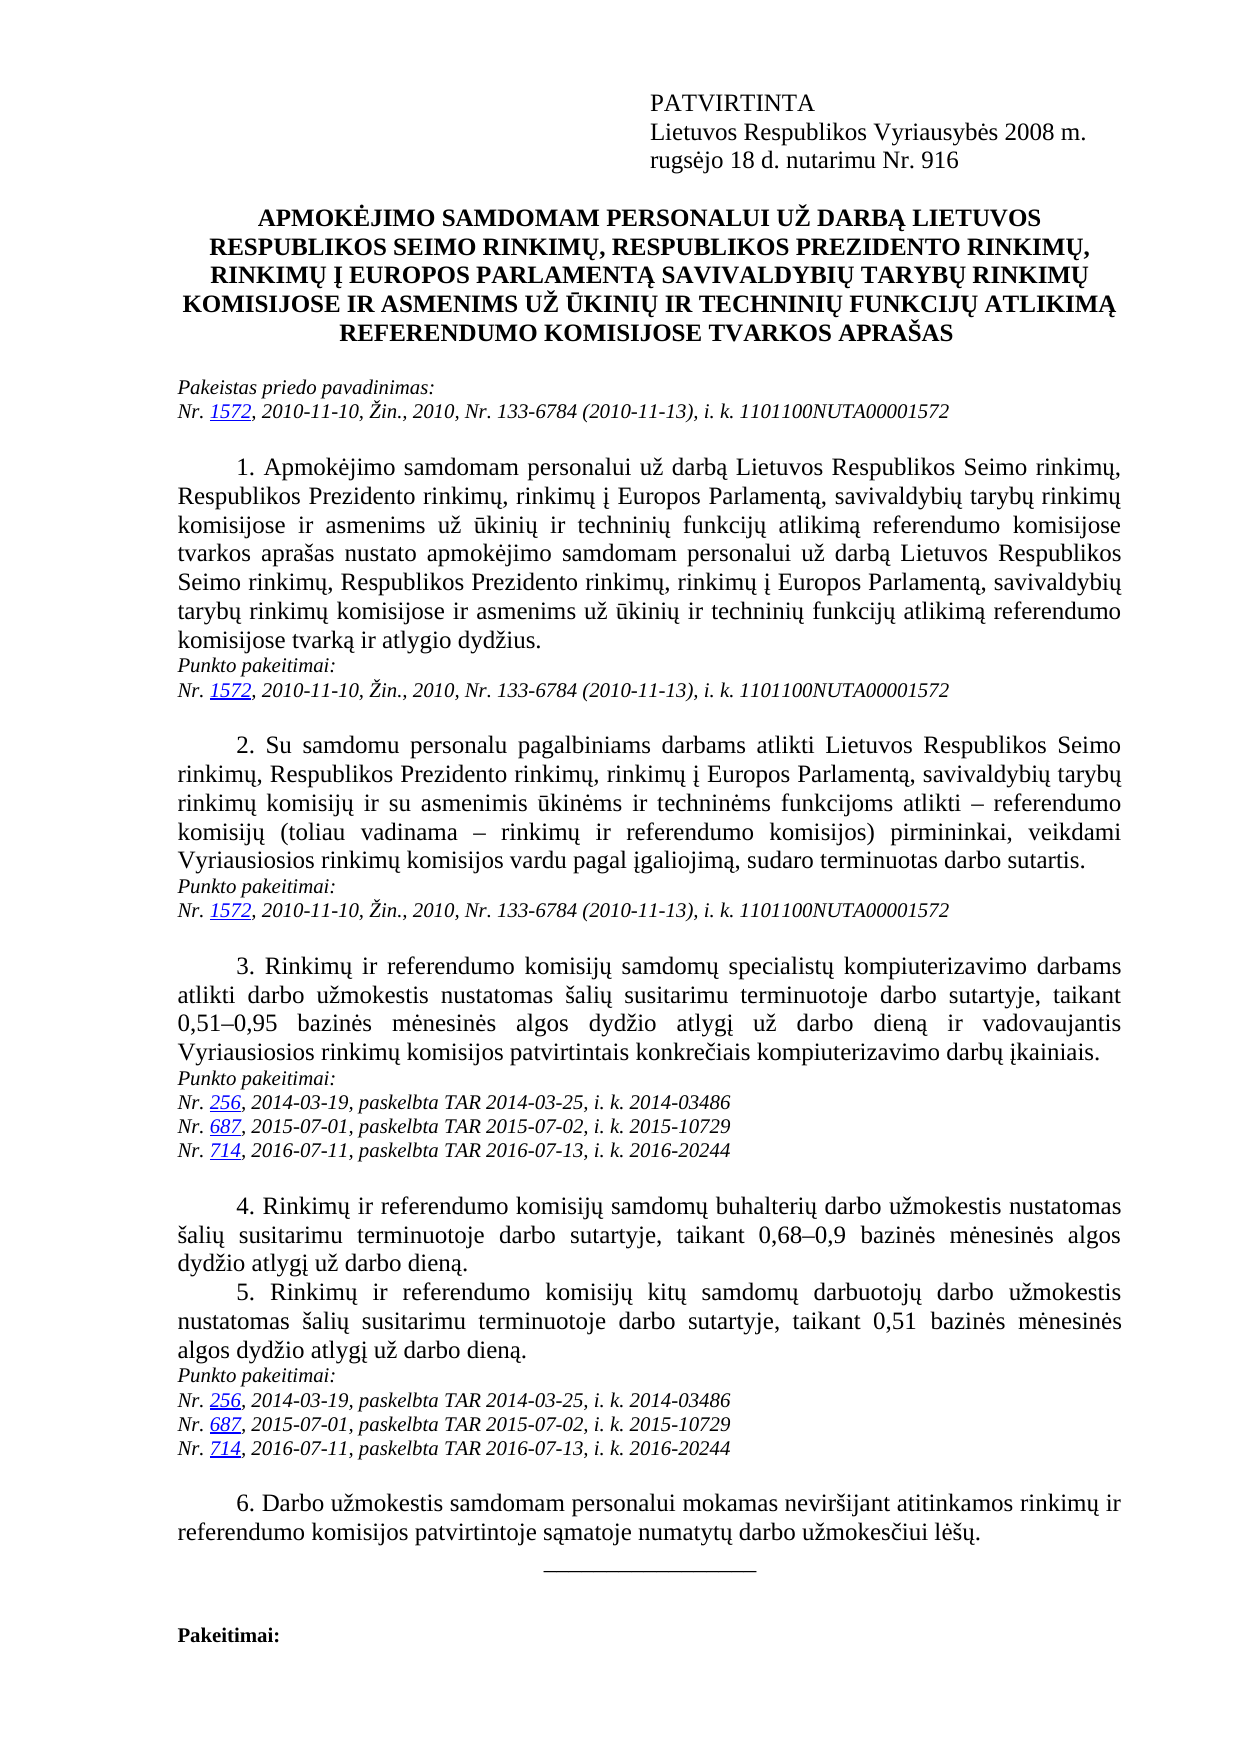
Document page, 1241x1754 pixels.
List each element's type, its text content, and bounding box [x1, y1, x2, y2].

text Punkto pakeitimai: [177, 874, 1122, 898]
text _________________ [177, 1546, 1122, 1575]
text Punkto pakeitimai: [177, 1363, 1122, 1387]
text Patvirtinta [650, 88, 1122, 117]
text Nr. 687, 2015-07-01, paskelbta TAR 2015-07-02, i. k. 2015-10729 [177, 1412, 1122, 1436]
text 3. Rinkimų ir referendumo komisijų samdomų specialistų kompiuterizavimo darbams atlikti darbo užmokestis nustatomas šalių susitarimu terminuotoje darbo sutartyje, taikant 0,51–0,95 bazinės mėnesinės algos dydžio atlygį už darbo dieną ir vadovaujantis Vyriausiosios rinkimų komisijos patvirtintais konkrečiais kompiuterizavimo darbų įkainiais. [177, 951, 1122, 1066]
text Lietuvos Respublikos Vyriausybės 2008 m. rugsėjo 18 d. nutarimu Nr. 916 [650, 117, 1122, 174]
text 6. Darbo užmokestis samdomam personalui mokamas neviršijant atitinkamos rinkimų ir referendumo komisijos patvirtintoje sąmatoje numatytų darbo užmokesčiui lėšų. [177, 1488, 1122, 1546]
text Nr. 256, 2014-03-19, paskelbta TAR 2014-03-25, i. k. 2014-03486 [177, 1387, 1122, 1412]
text Nr. 1572, 2010-11-10, Žin., 2010, Nr. 133-6784 (2010-11-13), i. k. 1101100NUTA00001572 [177, 677, 1122, 702]
text 5. Rinkimų ir referendumo komisijų kitų samdomų darbuotojų darbo užmokestis nustatomas šalių susitarimu terminuotoje darbo sutartyje, taikant 0,51 bazinės mėnesinės algos dydžio atlygį už darbo dieną. [177, 1277, 1122, 1363]
text Nr. 687, 2015-07-01, paskelbta TAR 2015-07-02, i. k. 2015-10729 [177, 1114, 1122, 1138]
text 4. Rinkimų ir referendumo komisijų samdomų buhalterių darbo užmokestis nustatomas šalių susitarimu terminuotoje darbo sutartyje, taikant 0,68–0,9 bazinės mėnesinės algos dydžio atlygį už darbo dieną. [177, 1191, 1122, 1277]
text Nr. 714, 2016-07-11, paskelbta TAR 2016-07-13, i. k. 2016-20244 [177, 1436, 1122, 1460]
text Apmokėjimo samdomam personalui už darbą Lietuvos Respublikos Seimo rinkimų, Respublikos Prezidento rinkimų, rinkimų į Europos Parlamentą SAVIVALDYBIŲ TARYBŲ RINKIMŲ komisijose ir asmenims už ūkinių IR techninių funkcijų atlikimą referendumo komisijose tvarkos aprašas [177, 203, 1122, 347]
text 2. Su samdomu personalu pagalbiniams darbams atlikti Lietuvos Respublikos Seimo rinkimų, Respublikos Prezidento rinkimų, rinkimų į Europos Parlamentą, savivaldybių tarybų rinkimų komisijų ir su asmenimis ūkinėms ir techninėms funkcijoms atlikti – referendumo komisijų (toliau vadinama – rinkimų ir referendumo komisijos) pirmininkai, veikdami Vyriausiosios rinkimų komisijos vardu pagal įgaliojimą, sudaro terminuotas darbo sutartis. [177, 730, 1122, 874]
text Pakeistas priedo pavadinimas: [177, 375, 1122, 399]
text Punkto pakeitimai: [177, 1066, 1122, 1090]
text Punkto pakeitimai: [177, 653, 1122, 677]
text Nr. 1572, 2010-11-10, Žin., 2010, Nr. 133-6784 (2010-11-13), i. k. 1101100NUTA00001572 [177, 898, 1122, 922]
text Nr. 714, 2016-07-11, paskelbta TAR 2016-07-13, i. k. 2016-20244 [177, 1138, 1122, 1162]
text Nr. 256, 2014-03-19, paskelbta TAR 2014-03-25, i. k. 2014-03486 [177, 1090, 1122, 1114]
text Nr. 1572, 2010-11-10, Žin., 2010, Nr. 133-6784 (2010-11-13), i. k. 1101100NUTA00001572 [177, 399, 1122, 423]
text Pakeitimai: [177, 1623, 1122, 1647]
text 1. Apmokėjimo samdomam personalui už darbą Lietuvos Respublikos Seimo rinkimų, Respublikos Prezidento rinkimų, rinkimų į Europos Parlamentą, savivaldybių tarybų rinkimų komisijose ir asmenims už ūkinių ir techninių funkcijų atlikimą referendumo komisijose tvarkos aprašas nustato apmokėjimo samdomam personalui už darbą Lietuvos Respublikos Seimo rinkimų, Respublikos Prezidento rinkimų, rinkimų į Europos Parlamentą, savivaldybių tarybų rinkimų komisijose ir asmenims už ūkinių ir techninių funkcijų atlikimą referendumo komisijose tvarką ir atlygio dydžius. [177, 452, 1122, 653]
